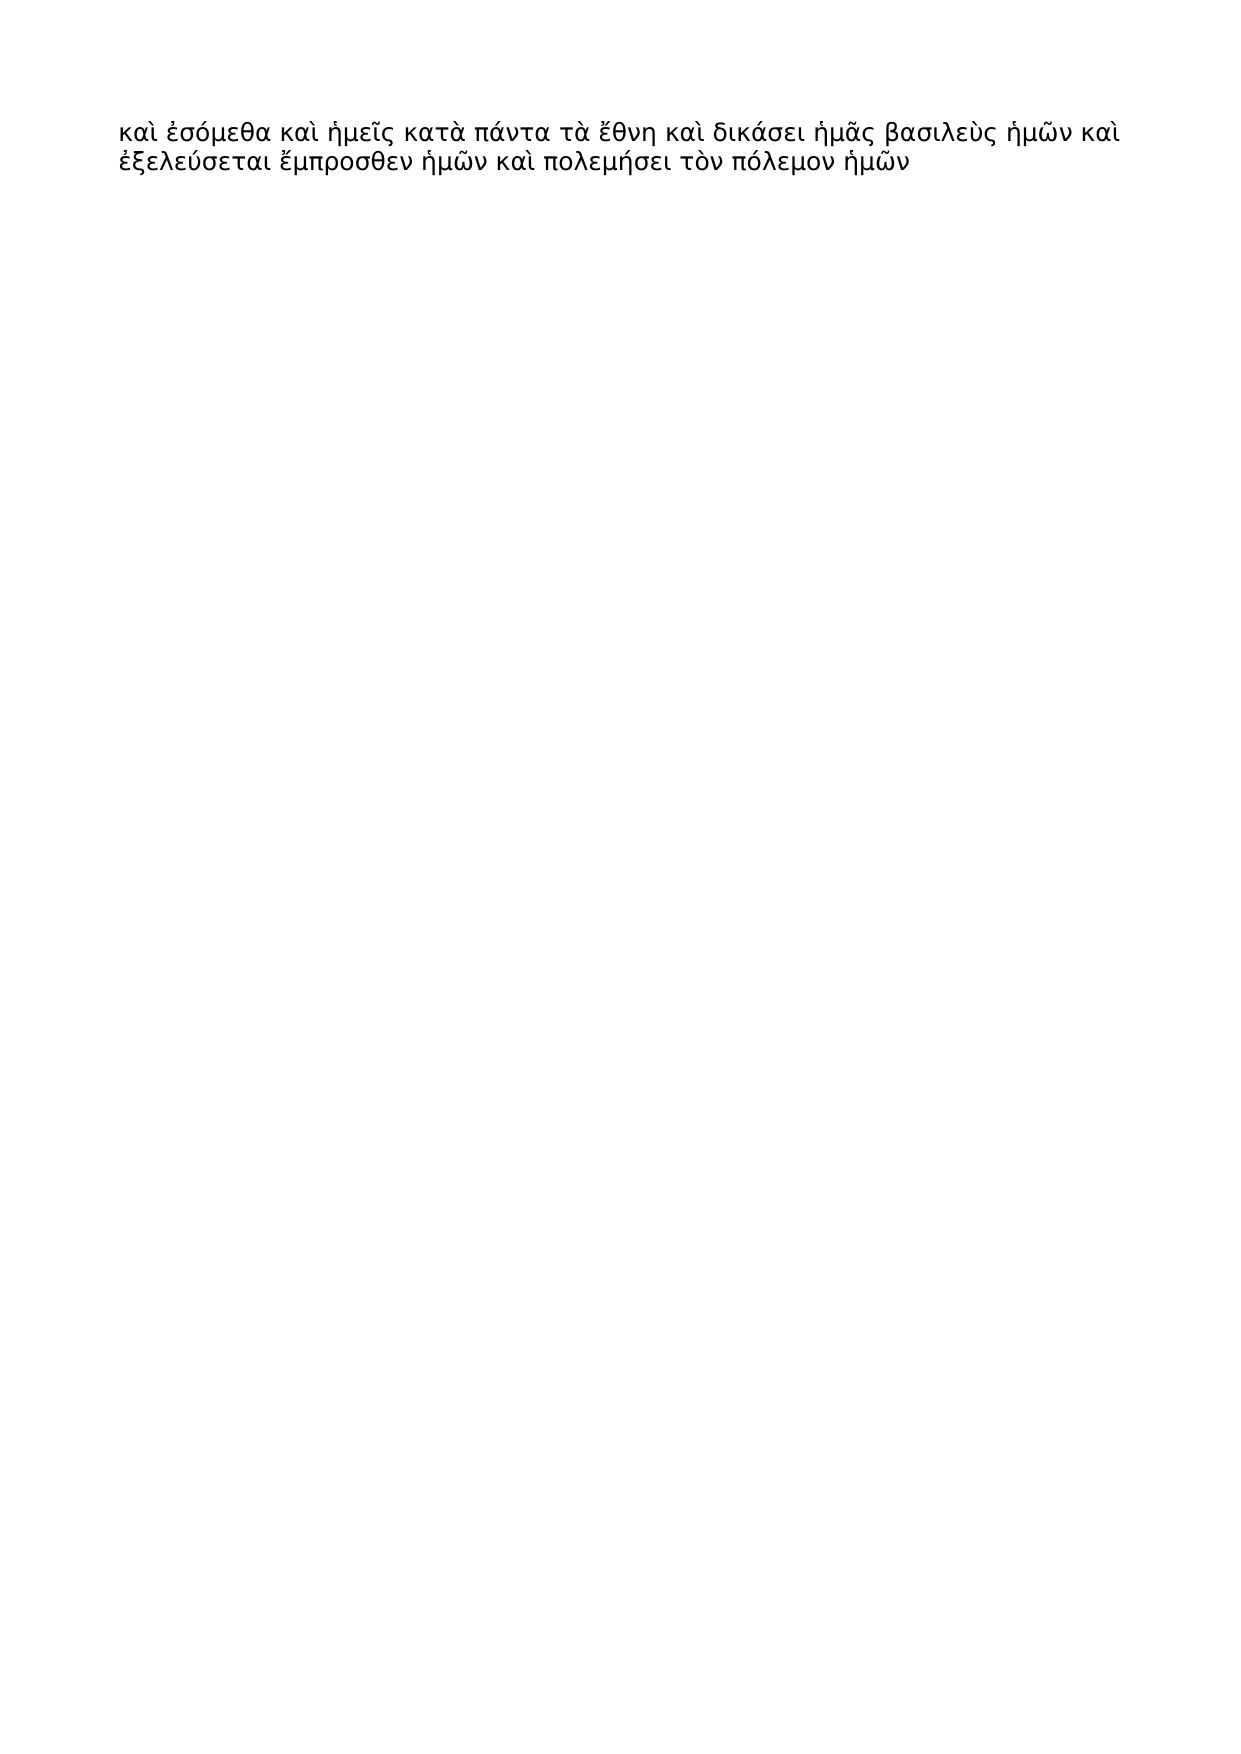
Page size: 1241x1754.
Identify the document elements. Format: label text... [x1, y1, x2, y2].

text καὶ ἐσόμεθα καὶ ἡμεῖς κατὰ πάντα τὰ ἔθνη καὶ δικάσει ἡμᾶς βασιλεὺς ἡμῶν καὶ ἐξελεύσεται ἔμπροσθεν ἡμῶν καὶ πολεμήσει τὸν πόλεμον ἡμῶν [118, 118, 1122, 176]
